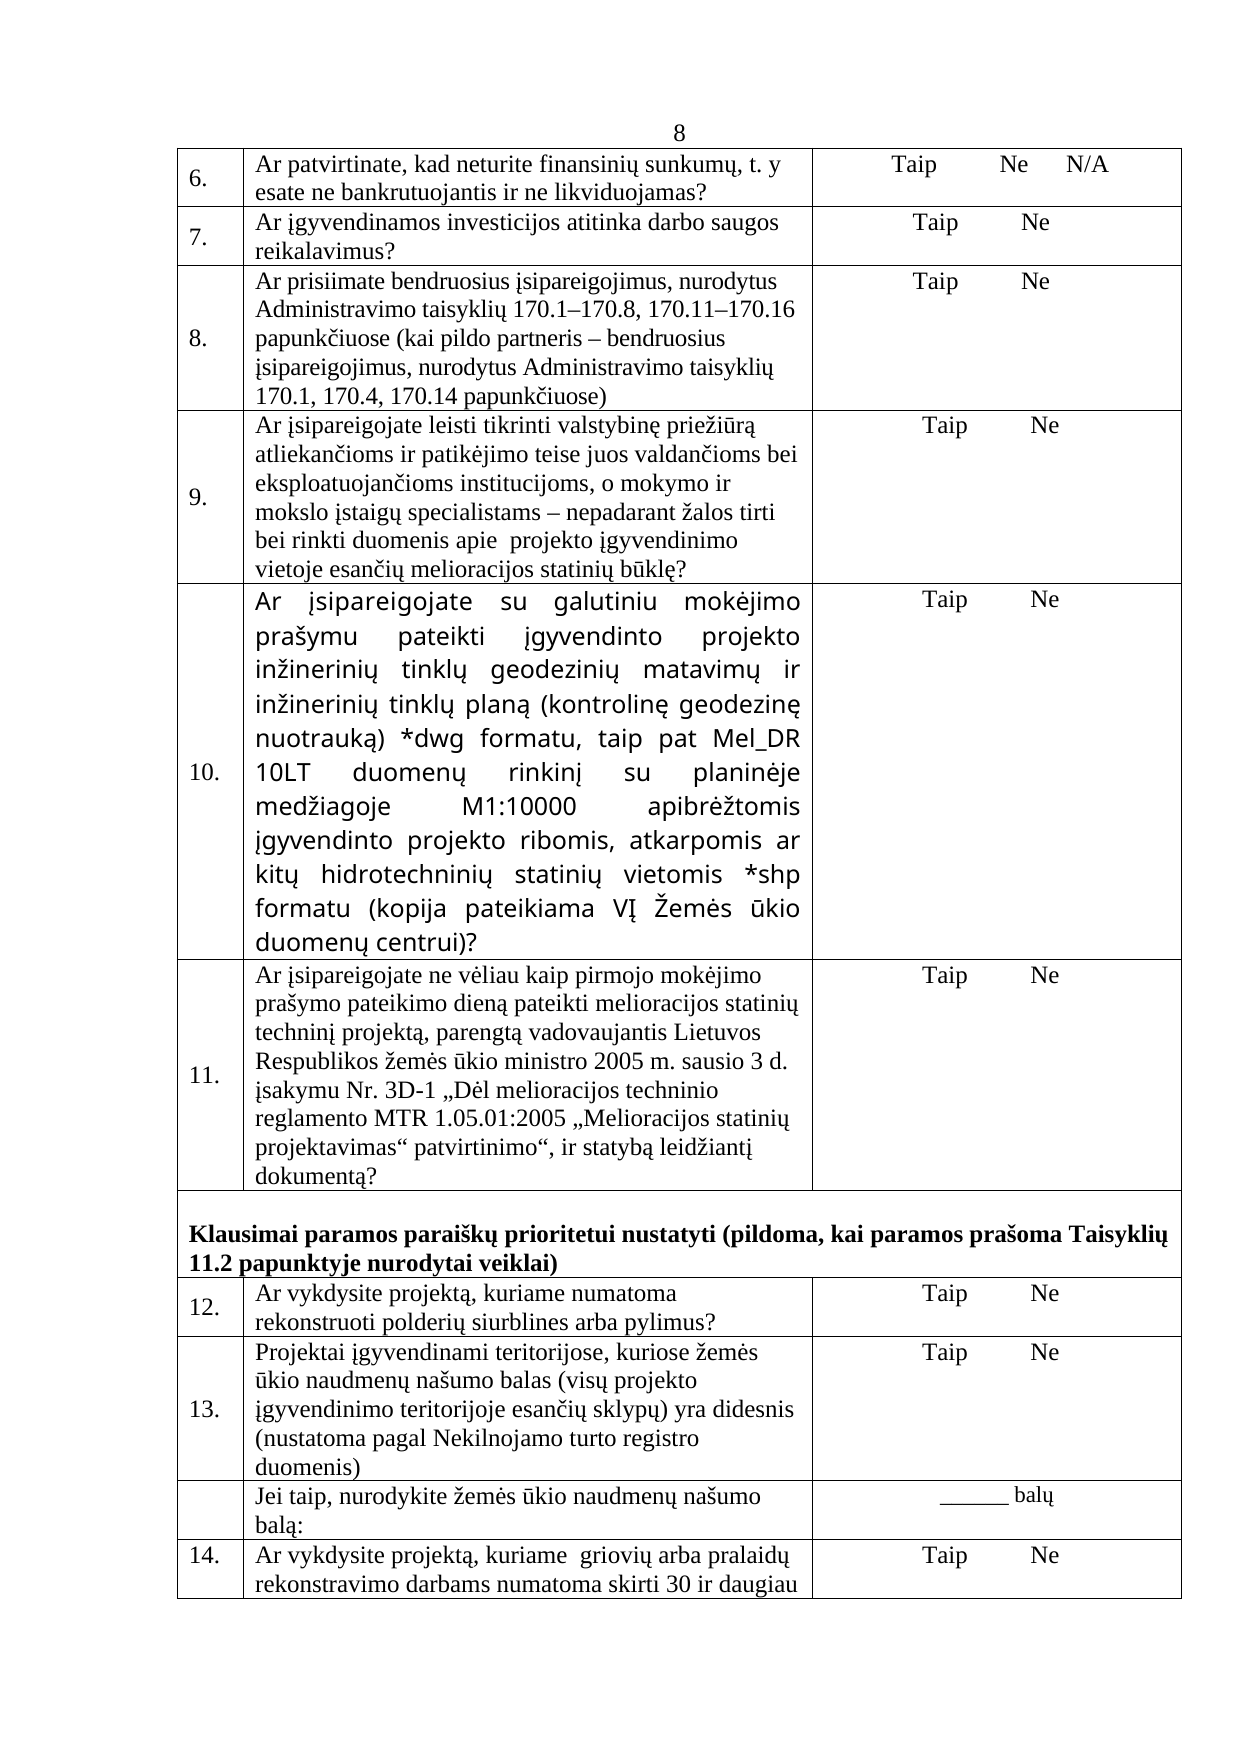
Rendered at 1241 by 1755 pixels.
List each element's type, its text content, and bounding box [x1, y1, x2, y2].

table_cell 8. [178, 266, 243, 409]
table_cell 11. [178, 960, 243, 1190]
table_cell [178, 1481, 243, 1539]
table_cell Ar vykdysite projektą, kuriame numatoma rekonstruoti polderių siurblines arba pylimus? [244, 1278, 812, 1336]
table_cell Taip Ne N/A [813, 149, 1181, 206]
table_cell Taip Ne [813, 266, 1181, 409]
table_cell Ar vykdysite projektą, kuriame griovių arba pralaidų rekonstravimo darbams numatoma skirti 30 ir daugiau [244, 1540, 812, 1597]
table_cell 6. [178, 149, 243, 206]
table_cell Projektai įgyvendinami teritorijose, kuriose žemės ūkio naudmenų našumo balas (visų projekto įgyvendinimo teritorijoje esančių sklypų) yra didesnis (nustatoma pagal Nekilnojamo turto registro duomenis) [244, 1337, 812, 1480]
table_cell Ar įgyvendinamos investicijos atitinka darbo saugos reikalavimus? [244, 207, 812, 265]
table_cell Ar įsipareigojate leisti tikrinti valstybinę priežiūrą atliekančioms ir patikėjimo teise juos valdančioms bei eksploatuojančioms institucijoms, o mokymo ir mokslo įstaigų specialistams – nepadarant žalos tirti bei rinkti duomenis apie projekto įgyvendinimo vietoje esančių melioracijos statinių būklę? [244, 411, 812, 583]
table_cell 12. [178, 1278, 243, 1336]
table_cell 9. [178, 411, 243, 583]
table_cell Taip Ne [813, 411, 1181, 583]
table_cell Ar įsipareigojate ne vėliau kaip pirmojo mokėjimo prašymo pateikimo dieną pateikti melioracijos statinių techninį projektą, parengtą vadovaujantis Lietuvos Respublikos žemės ūkio ministro 2005 m. sausio 3 d. įsakymu Nr. 3D-1 „Dėl melioracijos techninio reglamento MTR 1.05.01:2005 „Melioracijos statinių projektavimas“ patvirtinimo“, ir statybą leidžiantį dokumentą? [244, 960, 812, 1190]
table_cell 10. [178, 584, 243, 959]
table_cell Taip Ne [813, 1337, 1181, 1480]
table_cell ______ balų [813, 1481, 1181, 1539]
table_cell Taip Ne [813, 1540, 1181, 1597]
table_cell 7. [178, 207, 243, 265]
table_cell Taip Ne [813, 1278, 1181, 1336]
table_cell 13. [178, 1337, 243, 1480]
table_cell Taip Ne [813, 960, 1181, 1190]
table_cell Taip Ne [813, 584, 1181, 959]
table_cell Taip Ne [813, 207, 1181, 265]
table_cell 14. [178, 1540, 243, 1597]
table_cell Ar įsipareigojate su galutiniu mokėjimo prašymu pateikti įgyvendinto projekto inžinerinių tinklų geodezinių matavimų ir inžinerinių tinklų planą (kontrolinę geodezinę nuotrauką) *dwg formatu, taip pat Mel_DR 10LT duomenų rinkinį su planinėje medžiagoje M1:10000 apibrėžtomis įgyvendinto projekto ribomis, atkarpomis ar kitų hidrotechninių statinių vietomis *shp formatu (kopija pateikiama VĮ Žemės ūkio duomenų centrui)? [244, 584, 812, 959]
table_cell Klausimai paramos paraiškų prioritetui nustatyti (pildoma, kai paramos prašoma Taisyklių 11.2 papunktyje nurodytai veiklai) [178, 1191, 1181, 1277]
table_cell Jei taip, nurodykite žemės ūkio naudmenų našumo balą: [244, 1481, 812, 1539]
table_cell Ar patvirtinate, kad neturite finansinių sunkumų, t. y esate ne bankrutuojantis ir ne likviduojamas? [244, 149, 812, 206]
table_cell Ar prisiimate bendruosius įsipareigojimus, nurodytus Administravimo taisyklių 170.1–170.8, 170.11–170.16 papunkčiuose (kai pildo partneris – bendruosius įsipareigojimus, nurodytus Administravimo taisyklių 170.1, 170.4, 170.14 papunkčiuose) [244, 266, 812, 409]
